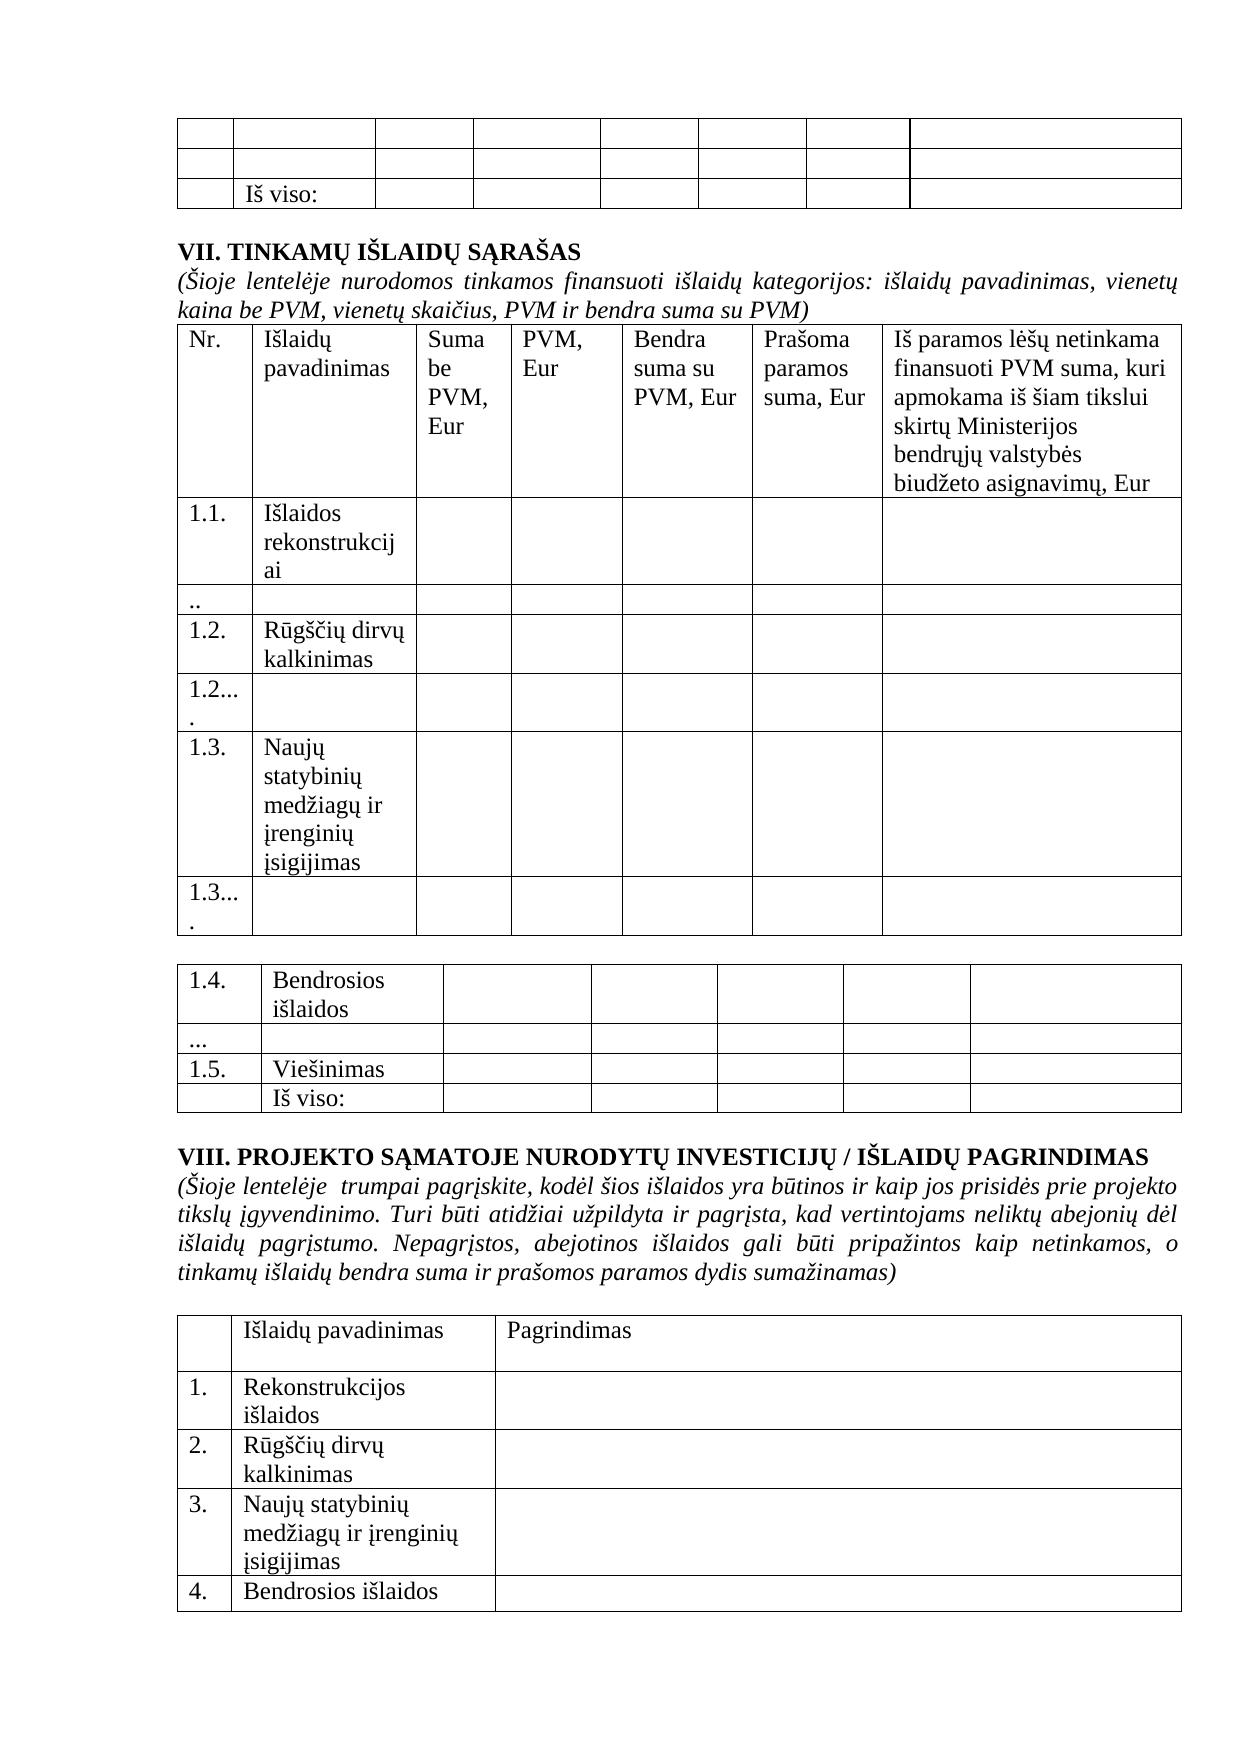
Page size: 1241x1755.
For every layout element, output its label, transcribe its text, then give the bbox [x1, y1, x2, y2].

table_cell [178, 119, 233, 148]
table_cell [592, 1024, 717, 1053]
table_header [178, 1316, 231, 1371]
table_cell [417, 732, 511, 876]
table_cell [753, 498, 882, 584]
table_cell [623, 585, 752, 614]
table_cell [753, 585, 882, 614]
table_cell [883, 674, 1181, 731]
table_cell [512, 498, 622, 584]
table_cell Viešinimas [262, 1054, 443, 1082]
table_cell [699, 179, 806, 207]
table_cell [971, 1054, 1181, 1082]
table_header Suma be PVM, Eur [417, 325, 511, 497]
table_cell Išlaidos rekonstrukcijai [253, 498, 416, 584]
table_cell [417, 615, 511, 673]
table_cell [753, 877, 882, 934]
table_header Bendrosios išlaidos [262, 965, 443, 1023]
table_cell [474, 119, 600, 148]
table_cell [474, 149, 600, 178]
text VII. TINKAMŲ IŠLAIDŲ SĄRAŠAS [177, 237, 1181, 266]
table_cell [376, 149, 473, 178]
table_cell [807, 149, 909, 178]
table_cell [883, 585, 1181, 614]
table_cell Rūgščių dirvų kalkinimas [232, 1430, 495, 1488]
table_cell [234, 149, 375, 178]
table_cell [753, 732, 882, 876]
table_cell [444, 1024, 591, 1053]
table_cell [883, 732, 1181, 876]
table_cell [496, 1430, 1181, 1488]
table_cell [623, 674, 752, 731]
table_cell [883, 615, 1181, 673]
table_cell [253, 877, 416, 934]
table_cell [911, 149, 1181, 178]
text VIII. Projekto sąmatoje nurodytų investicijų / išlaidų pagrindimas [177, 1142, 1181, 1171]
table_cell [512, 585, 622, 614]
table_cell [623, 877, 752, 934]
table_header Išlaidų pavadinimas [232, 1316, 495, 1371]
table_cell 1.1. [178, 498, 252, 584]
table_header Iš paramos lėšų netinkama finansuoti PVM suma, kuri apmokama iš šiam tikslui skirtų Ministerijos bendrųjų valstybės biudžeto asignavimų, Eur [883, 325, 1181, 497]
table_cell Iš viso: [262, 1084, 443, 1112]
table_header [592, 965, 717, 1023]
table_header [444, 965, 591, 1023]
table_cell [592, 1054, 717, 1082]
table_cell [474, 179, 600, 207]
table_cell 1.2. [178, 615, 252, 673]
table_cell 1.3.... [178, 877, 252, 934]
table_cell [601, 119, 698, 148]
text (Šioje lentelėje nurodomos tinkamos finansuoti išlaidų kategorijos: išlaidų pavadinimas, vienetų kaina be PVM, vienetų skaičius, PVM ir bendra suma su PVM) [177, 266, 1181, 323]
table_cell [496, 1576, 1181, 1611]
table_cell Rekonstrukcijos išlaidos [232, 1372, 495, 1429]
table_header PVM, Eur [512, 325, 622, 497]
table_cell [971, 1024, 1181, 1053]
table_cell [512, 877, 622, 934]
table_cell 1. [178, 1372, 231, 1429]
table_cell [512, 615, 622, 673]
table_cell [376, 179, 473, 207]
table_cell [883, 877, 1181, 934]
table_cell [971, 1084, 1181, 1112]
table_cell [623, 732, 752, 876]
table_cell [417, 585, 511, 614]
table_cell [417, 498, 511, 584]
table_cell [844, 1054, 970, 1082]
table_cell [178, 179, 233, 207]
table_cell 3. [178, 1489, 231, 1575]
table_cell [699, 119, 806, 148]
table_cell [753, 615, 882, 673]
table_header Bendra suma su PVM, Eur [623, 325, 752, 497]
table_cell [253, 585, 416, 614]
table_cell [376, 119, 473, 148]
table_cell [512, 674, 622, 731]
table_cell [178, 1084, 261, 1112]
table_cell [718, 1084, 843, 1112]
table_cell Bendrosios išlaidos [232, 1576, 495, 1611]
table_cell [262, 1024, 443, 1053]
table_cell [623, 498, 752, 584]
text (Šioje lentelėje trumpai pagrįskite, kodėl šios išlaidos yra būtinos ir kaip jos prisidės prie projekto tikslų įgyvendinimo. Turi būti atidžiai užpildyta ir pagrįsta, kad vertintojams neliktų abejonių dėl išlaidų pagrįstumo. Nepagrįstos, abejotinos išlaidos gali būti pripažintos kaip netinkamos, o tinkamų išlaidų bendra suma ir prašomos paramos dydis sumažinamas) [177, 1171, 1181, 1286]
table_cell 4. [178, 1576, 231, 1611]
table_cell 2. [178, 1430, 231, 1488]
table_cell [444, 1084, 591, 1112]
table_cell [807, 179, 909, 207]
table_cell ... [178, 1024, 261, 1053]
table_cell [911, 119, 1181, 148]
table_cell [623, 615, 752, 673]
table_header Pagrindimas [496, 1316, 1181, 1371]
table_cell [417, 674, 511, 731]
table_cell [844, 1024, 970, 1053]
table_cell .. [178, 585, 252, 614]
table_cell Naujų statybinių medžiagų ir įrenginių įsigijimas [232, 1489, 495, 1575]
table_cell Naujų statybinių medžiagų ir įrenginių įsigijimas [253, 732, 416, 876]
table_cell [699, 149, 806, 178]
table_cell Rūgščių dirvų kalkinimas [253, 615, 416, 673]
table_cell [718, 1054, 843, 1082]
table_cell [444, 1054, 591, 1082]
table_cell 1.3. [178, 732, 252, 876]
table_cell [417, 877, 511, 934]
table_header Prašoma paramos suma, Eur [753, 325, 882, 497]
table_cell Iš viso: [234, 179, 375, 207]
table_cell [911, 179, 1181, 207]
table_cell [601, 179, 698, 207]
table_cell [844, 1084, 970, 1112]
table_header [971, 965, 1181, 1023]
table_header [844, 965, 970, 1023]
table_cell [592, 1084, 717, 1112]
table_header Išlaidų pavadinimas [253, 325, 416, 497]
table_cell [883, 498, 1181, 584]
table_cell [601, 149, 698, 178]
table_cell [253, 674, 416, 731]
table_cell [718, 1024, 843, 1053]
table_cell 1.2.... [178, 674, 252, 731]
table_header 1.4. [178, 965, 261, 1023]
table_cell [178, 149, 233, 178]
table_cell [807, 119, 909, 148]
table_header [718, 965, 843, 1023]
table_cell 1.5. [178, 1054, 261, 1082]
table_cell [512, 732, 622, 876]
table_cell [496, 1489, 1181, 1575]
table_cell [753, 674, 882, 731]
table_cell [496, 1372, 1181, 1429]
table_header Nr. [178, 325, 252, 497]
table_cell [234, 119, 375, 148]
